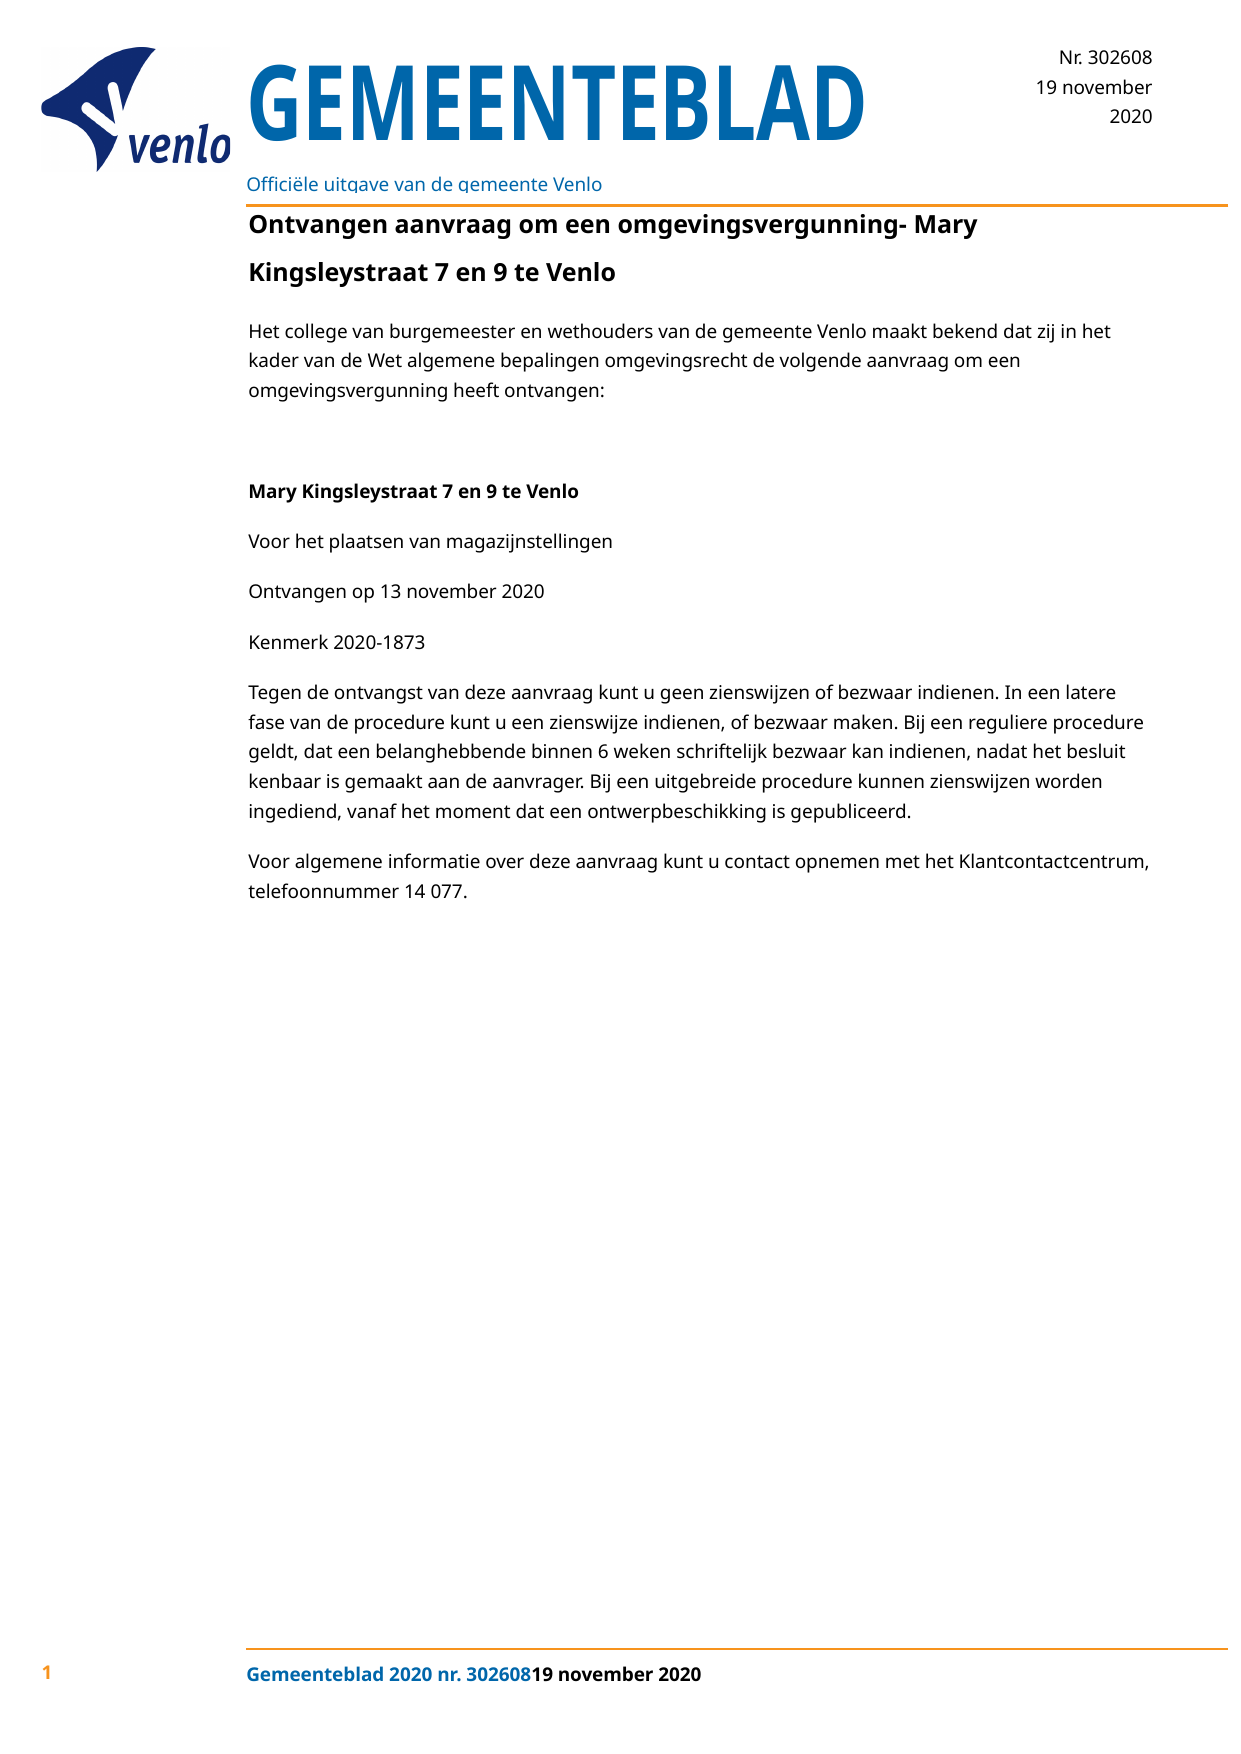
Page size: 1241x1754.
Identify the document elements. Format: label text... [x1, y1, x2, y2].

text Voor het plaatsen van magazijnstellingen [248, 528, 1152, 554]
text Ontvangen op 13 november 2020 [248, 579, 1152, 604]
text Ontvangen aanvraag om een omgevingsvergunning- Mary Kingsleystraat 7 en 9 te Venlo [248, 207, 1152, 288]
text Kenmerk 2020-1873 [248, 629, 1152, 655]
picture [41, 47, 231, 172]
text Mary Kingsleystraat 7 en 9 te Venlo [248, 478, 1152, 504]
text Het college van burgemeester en wethouders van de gemeente Venlo maakt bekend dat zij in het kader van de Wet algemene bepalingen omgevingsrecht de volgende aanvraag om een omgevingsvergunning heeft ontvangen: [248, 318, 1152, 403]
text Voor algemene informatie over deze aanvraag kunt u contact opnemen met het Klantcontactcentrum, telefoonnummer 14 077. [248, 848, 1152, 904]
text Tegen de ontvangst van deze aanvraag kunt u geen zienswijzen of bezwaar indienen. In een latere fase van de procedure kunt u een zienswijze indienen, of bezwaar maken. Bij een reguliere procedure geldt, dat een belanghebbende binnen 6 weken schriftelijk bezwaar kan indienen, nadat het besluit kenbaar is gemaakt aan de aanvrager. Bij een uitgebreide procedure kunnen zienswijzen worden ingediend, vanaf het moment dat een ontwerpbeschikking is gepubliceerd. [248, 679, 1152, 824]
